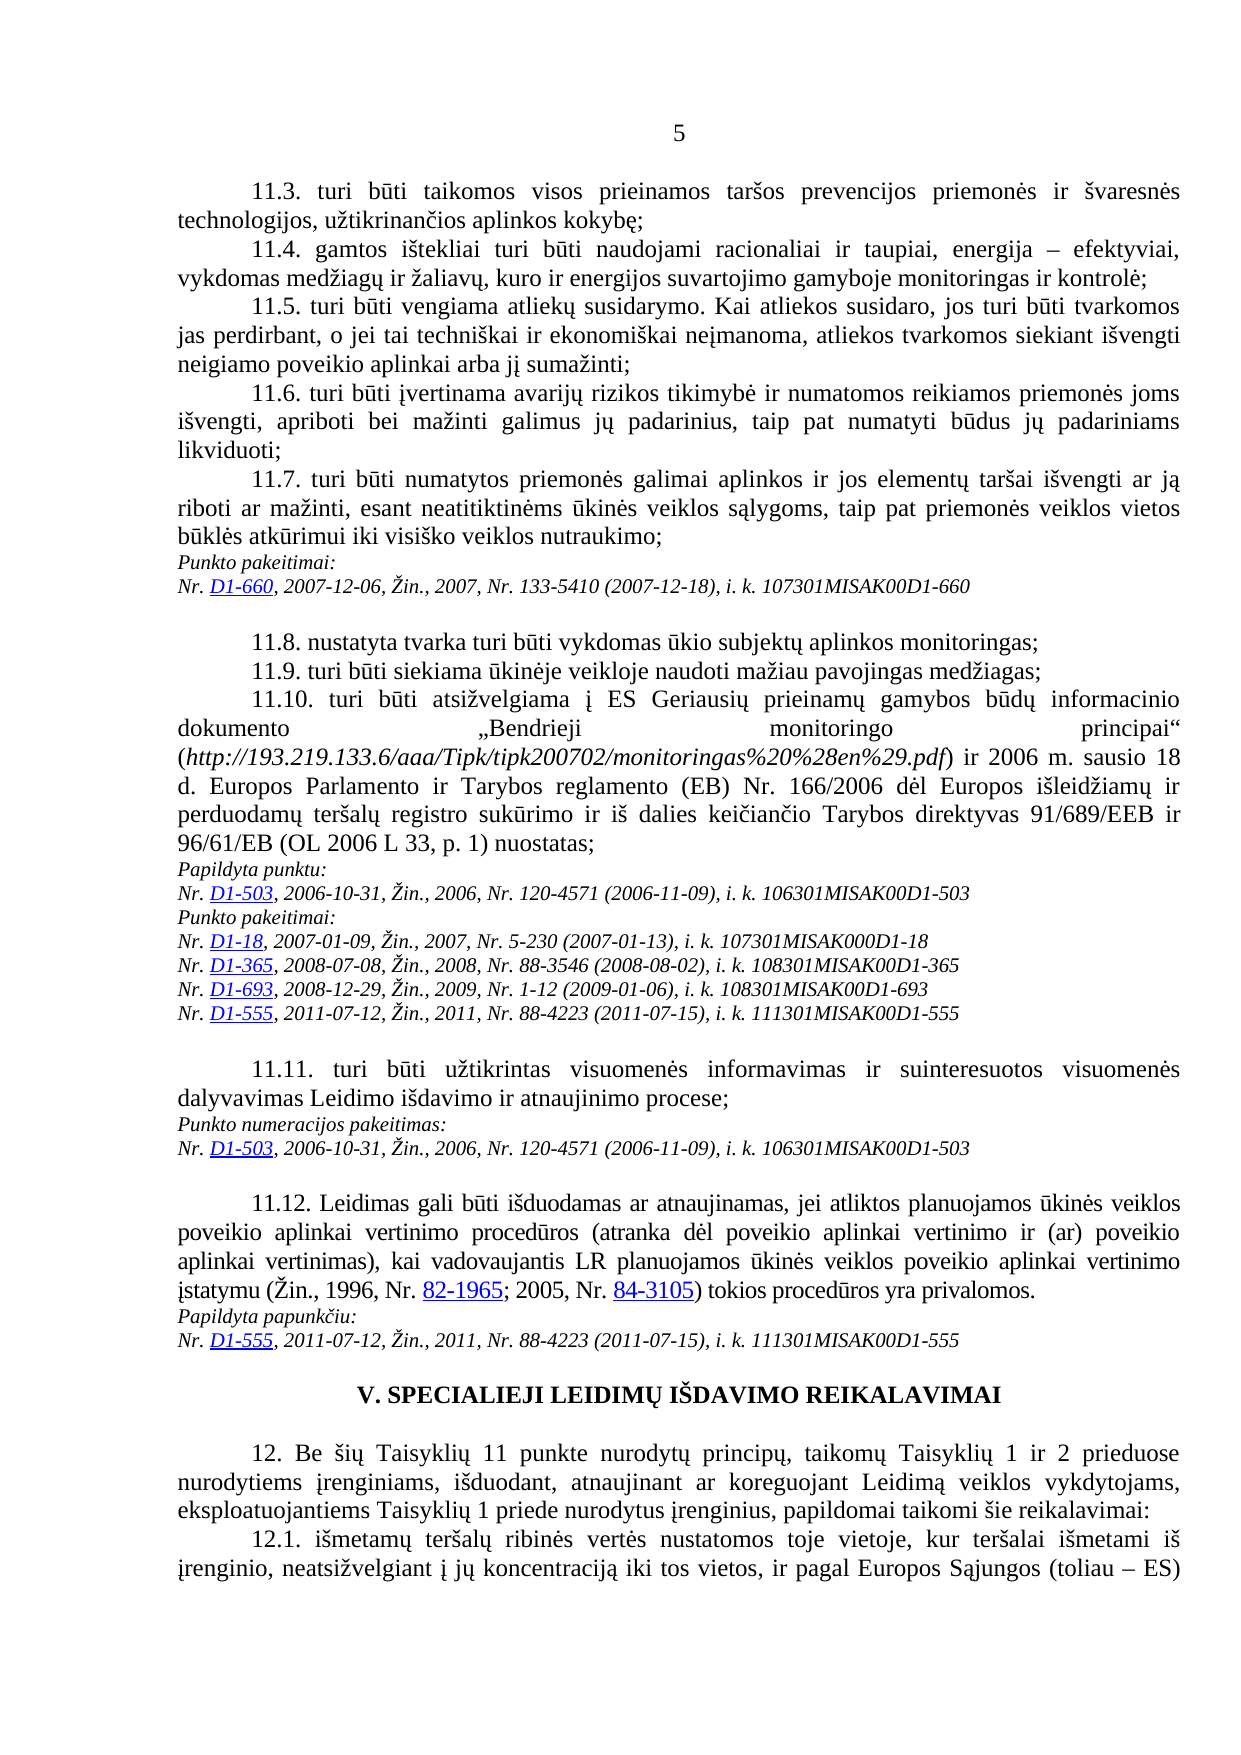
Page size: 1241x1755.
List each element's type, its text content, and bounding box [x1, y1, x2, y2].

text Punkto pakeitimai: [177, 905, 1181, 929]
text Papildyta punktu: [177, 857, 1181, 881]
text 11.4. gamtos ištekliai turi būti naudojami racionaliai ir taupiai, energija – efektyviai, vykdomas medžiagų ir žaliavų, kuro ir energijos suvartojimo gamyboje monitoringas ir kontrolė; [177, 234, 1181, 291]
text Nr. D1-365, 2008-07-08, Žin., 2008, Nr. 88-3546 (2008-08-02), i. k. 108301MISAK00D1-365 [177, 953, 1181, 977]
text 11.8. nustatyta tvarka turi būti vykdomas ūkio subjektų aplinkos monitoringas; [177, 627, 1181, 656]
text 11.3. turi būti taikomos visos prieinamos taršos prevencijos priemonės ir švaresnės technologijos, užtikrinančios aplinkos kokybę; [177, 176, 1181, 234]
text Punkto numeracijos pakeitimas: [177, 1112, 1181, 1136]
text Punkto pakeitimai: [177, 550, 1181, 574]
text 11.10. turi būti atsižvelgiama į ES Geriausių prieinamų gamybos būdų informacinio dokumento „Bendrieji monitoringo principai“ (http://193.219.133.6/aaa/Tipk/tipk200702/monitoringas%20%28en%29.pdf) ir 2006 m. sausio 18 d. Europos Parlamento ir Tarybos reglamento (EB) Nr. 166/2006 dėl Europos išleidžiamų ir perduodamų teršalų registro sukūrimo ir iš dalies keičiančio Tarybos direktyvas 91/689/EEB ir 96/61/EB (OL 2006 L 33, p. 1) nuostatas; [177, 684, 1181, 857]
text 12.1. išmetamų teršalų ribinės vertės nustatomos toje vietoje, kur teršalai išmetami iš įrenginio, neatsižvelgiant į jų koncentraciją iki tos vietos, ir pagal Europos Sąjungos (toliau – ES) [177, 1524, 1181, 1582]
text 12. Be šių Taisyklių 11 punkte nurodytų principų, taikomų Taisyklių 1 ir 2 prieduose nurodytiems įrenginiams, išduodant, atnaujinant ar koreguojant Leidimą veiklos vykdytojams, eksploatuojantiems Taisyklių 1 priede nurodytus įrenginius, papildomai taikomi šie reikalavimai: [177, 1438, 1181, 1524]
text Nr. D1-660, 2007-12-06, Žin., 2007, Nr. 133-5410 (2007-12-18), i. k. 107301MISAK00D1-660 [177, 574, 1181, 598]
text Nr. D1-503, 2006-10-31, Žin., 2006, Nr. 120-4571 (2006-11-09), i. k. 106301MISAK00D1-503 [177, 1136, 1181, 1160]
text V. SPECIALIEJI LEIDIMŲ IŠDAVIMO REIKALAVIMAI [177, 1380, 1181, 1409]
text Nr. D1-555, 2011-07-12, Žin., 2011, Nr. 88-4223 (2011-07-15), i. k. 111301MISAK00D1-555 [177, 1001, 1181, 1025]
text 11.5. turi būti vengiama atliekų susidarymo. Kai atliekos susidaro, jos turi būti tvarkomos jas perdirbant, o jei tai techniškai ir ekonomiškai neįmanoma, atliekos tvarkomos siekiant išvengti neigiamo poveikio aplinkai arba jį sumažinti; [177, 291, 1181, 378]
text Nr. D1-555, 2011-07-12, Žin., 2011, Nr. 88-4223 (2011-07-15), i. k. 111301MISAK00D1-555 [177, 1328, 1181, 1352]
text Nr. D1-18, 2007-01-09, Žin., 2007, Nr. 5-230 (2007-01-13), i. k. 107301MISAK000D1-18 [177, 929, 1181, 953]
text Nr. D1-693, 2008-12-29, Žin., 2009, Nr. 1-12 (2009-01-06), i. k. 108301MISAK00D1-693 [177, 977, 1181, 1001]
text 11.12. Leidimas gali būti išduodamas ar atnaujinamas, jei atliktos planuojamos ūkinės veiklos poveikio aplinkai vertinimo procedūros (atranka dėl poveikio aplinkai vertinimo ir (ar) poveikio aplinkai vertinimas), kai vadovaujantis LR planuojamos ūkinės veiklos poveikio aplinkai vertinimo įstatymu (Žin., 1996, Nr. 82-1965; 2005, Nr. 84-3105) tokios procedūros yra privalomos. [177, 1188, 1181, 1303]
text Nr. D1-503, 2006-10-31, Žin., 2006, Nr. 120-4571 (2006-11-09), i. k. 106301MISAK00D1-503 [177, 881, 1181, 905]
text 11.7. turi būti numatytos priemonės galimai aplinkos ir jos elementų taršai išvengti ar ją riboti ar mažinti, esant neatitiktinėms ūkinės veiklos sąlygoms, taip pat priemonės veiklos vietos būklės atkūrimui iki visiško veiklos nutraukimo; [177, 464, 1181, 550]
text 11.6. turi būti įvertinama avarijų rizikos tikimybė ir numatomos reikiamos priemonės joms išvengti, apriboti bei mažinti galimus jų padarinius, taip pat numatyti būdus jų padariniams likviduoti; [177, 378, 1181, 464]
text 11.11. turi būti užtikrintas visuomenės informavimas ir suinteresuotos visuomenės dalyvavimas Leidimo išdavimo ir atnaujinimo procese; [177, 1054, 1181, 1112]
text 11.9. turi būti siekiama ūkinėje veikloje naudoti mažiau pavojingas medžiagas; [177, 656, 1181, 684]
text Papildyta papunkčiu: [177, 1303, 1181, 1328]
